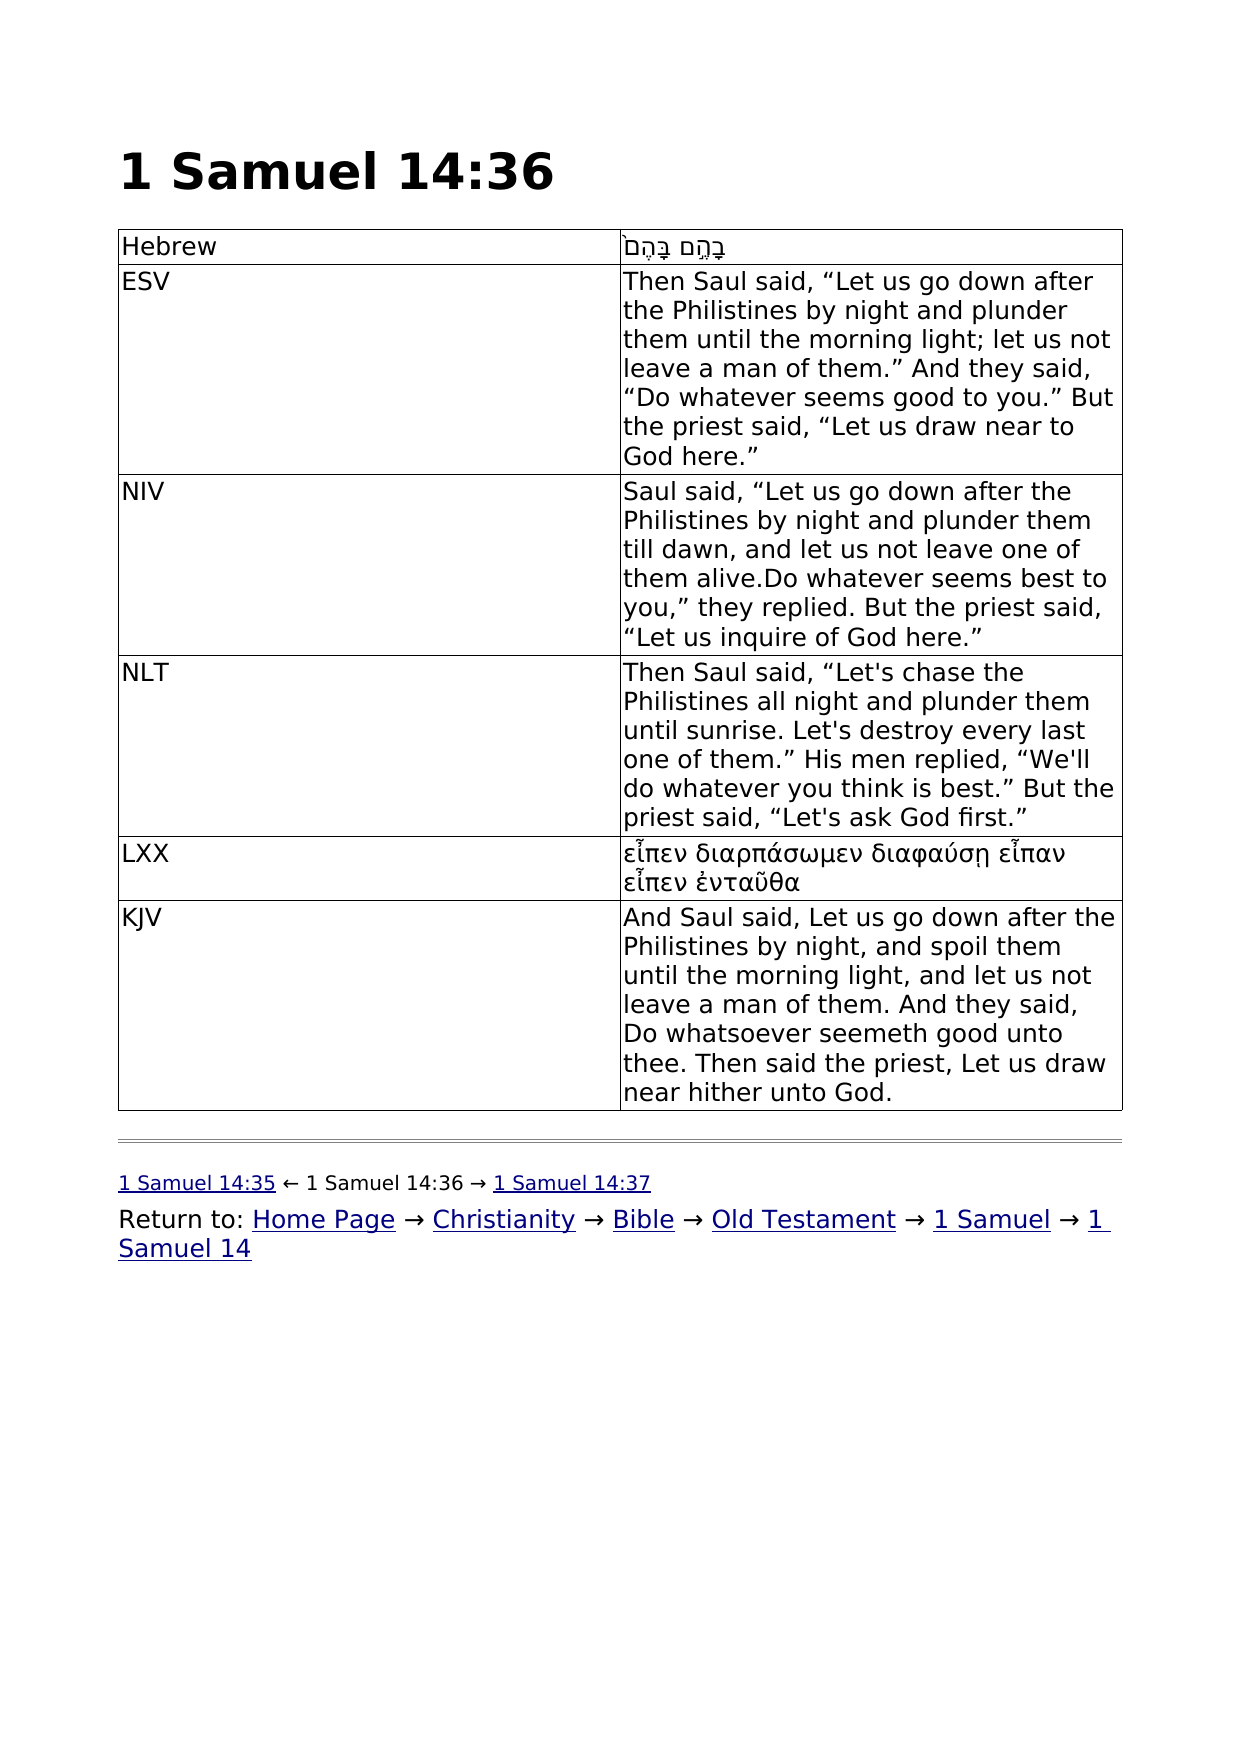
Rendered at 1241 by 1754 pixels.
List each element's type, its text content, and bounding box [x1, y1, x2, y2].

table_cell Then Saul said, “Let's chase the Philistines all night and plunder them until sunrise. Let's destroy every last one of them.” His men replied, “We'll do whatever you think is best.” But the priest said, “Let's ask God first.” [621, 656, 1122, 836]
table_cell ESV [119, 265, 620, 474]
table_cell Saul said, “Let us go down after the Philistines by night and plunder them till dawn, and let us not leave one of them alive.Do whatever seems best to you,” they replied. But the priest said, “Let us inquire of God here.” [621, 475, 1122, 655]
table_cell And Saul said, Let us go down after the Philistines by night, and spoil them until the morning light, and let us not leave a man of them. And they said, Do whatsoever seemeth good unto thee. Then said the priest, Let us draw near hither unto God. [621, 901, 1122, 1110]
table_cell Then Saul said, “Let us go down after the Philistines by night and plunder them until the morning light; let us not leave a man of them.” And they said, “Do whatever seems good to you.” But the priest said, “Let us draw near to God here.” [621, 265, 1122, 474]
table_header בָהֶ֣ם בָּהֶם֙ [621, 230, 1122, 264]
table_cell εἶπεν διαρπάσωμεν διαφαύσῃ εἶπαν εἶπεν ἐνταῦθα [621, 837, 1122, 900]
table_header Hebrew [119, 230, 620, 264]
text Return to: Home Page → Christianity → Bible → Old Testament → 1 Samuel → 1 Samuel 14 [118, 1205, 1122, 1264]
table_cell NLT [119, 656, 620, 836]
table_cell LXX [119, 837, 620, 900]
text 1 Samuel 14:35 ← 1 Samuel 14:36 → 1 Samuel 14:37 [118, 1171, 1122, 1205]
table_cell KJV [119, 901, 620, 1110]
subtitle 1 Samuel 14:36 [118, 143, 1122, 201]
table_cell NIV [119, 475, 620, 655]
